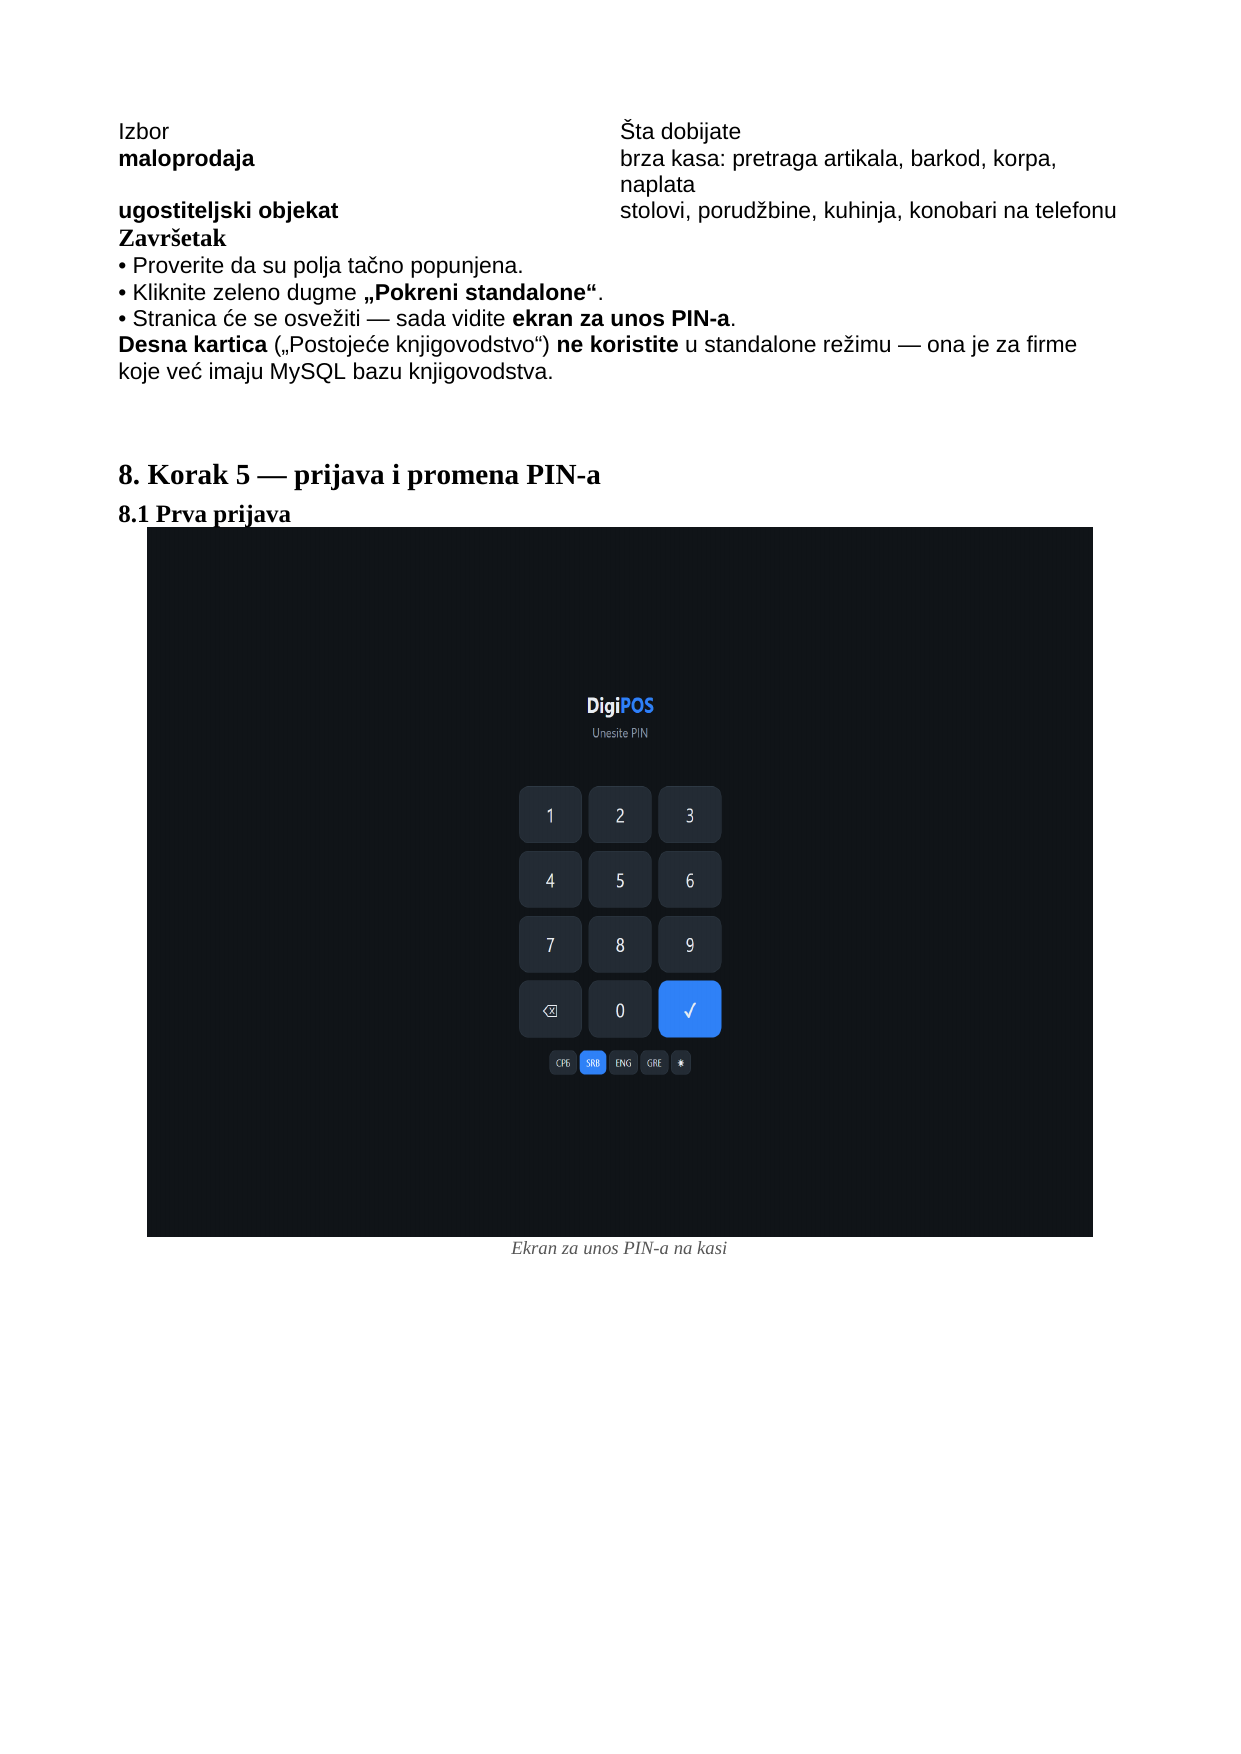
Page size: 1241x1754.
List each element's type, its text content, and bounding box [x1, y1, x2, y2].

table_cell stolovi, porudžbine, kuhinja, konobari na telefonu [620, 197, 1122, 223]
subtitle Završetak [118, 223, 1122, 252]
text Ekran za unos PIN-a na kasi [118, 554, 1122, 1258]
text • Kliknite zeleno dugme „Pokreni standalone“. [118, 279, 1122, 305]
text • Stranica će se osvežiti — sada vidite ekran za unos PIN-a. [118, 305, 1122, 331]
picture [147, 527, 1093, 1237]
table_header Izbor [118, 118, 620, 144]
subtitle 8. Korak 5 — prijava i promena PIN-a [118, 457, 1122, 491]
table_cell maloprodaja [118, 145, 620, 197]
table_cell brza kasa: pretraga artikala, barkod, korpa, naplata [620, 145, 1122, 197]
text • Proverite da su polja tačno popunjena. [118, 252, 1122, 279]
text Desna kartica („Postojeće knjigovodstvo“) ne koristite u standalone režimu — ona je za firme koje već imaju MySQL bazu knjigovodstva. [118, 331, 1122, 384]
table_header Šta dobijate [620, 118, 1122, 144]
table_cell ugostiteljski objekat [118, 197, 620, 223]
subtitle 8.1 Prva prijava [118, 499, 1122, 528]
